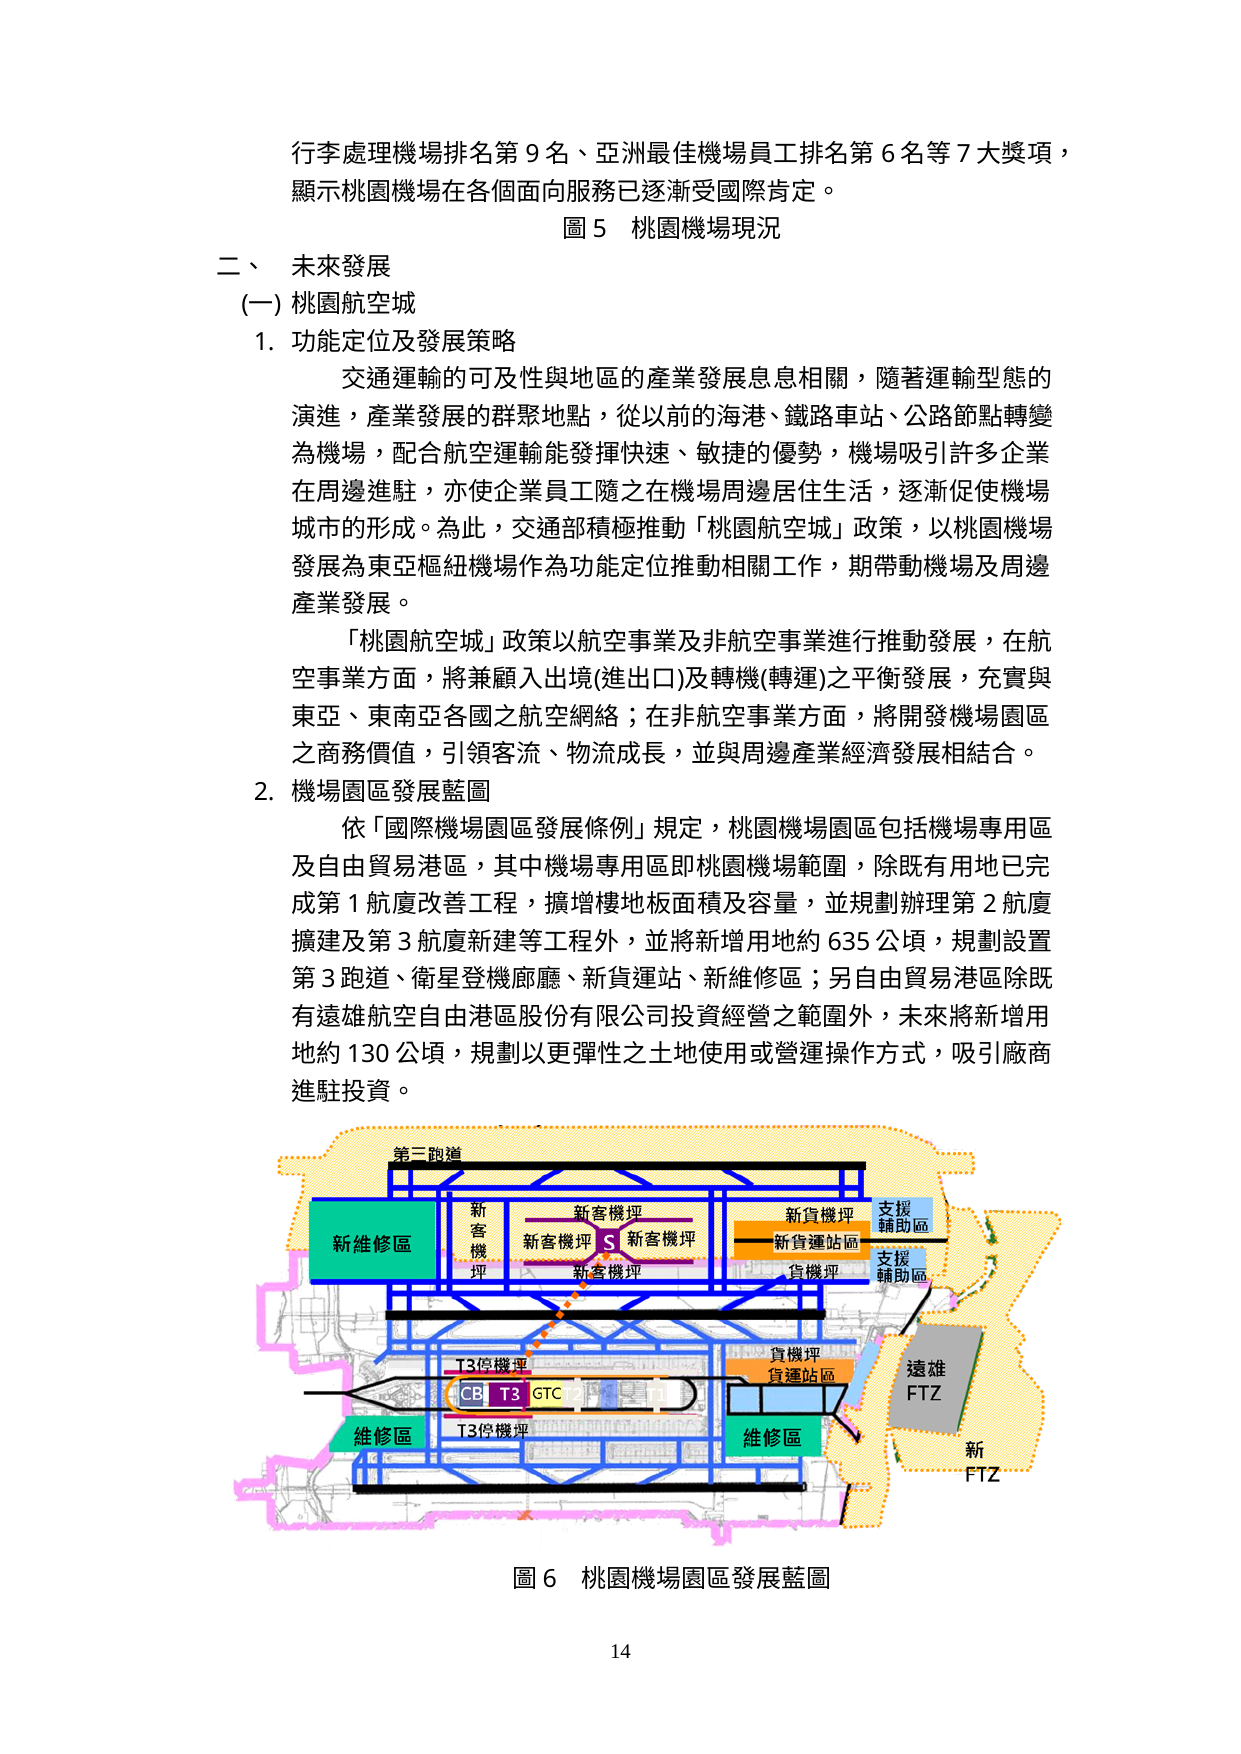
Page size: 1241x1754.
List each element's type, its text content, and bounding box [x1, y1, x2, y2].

list 功能定位及發展策略 [253, 320, 1053, 358]
text 依「國際機場園區發展條例」規定，桃園機場園區包括機場專用區及自由貿易港區，其中機場專用區即桃園機場範圍，除既有用地已完成第1航廈改善工程，擴增樓地板面積及容量，並規劃辦理第2航廈擴建及第3航廈新建等工程外，並將新增用地約635公頃，規劃設置第3跑道、衛星登機廊廳、新貨運站、新維修區；另自由貿易港區除既有遠雄航空自由港區股份有限公司投資經營之範圍外，未來將新增用地約130公頃，規劃以更彈性之土地使用或營運操作方式，吸引廠商進駐投資。 [291, 808, 1053, 1108]
text 交通運輸的可及性與地區的產業發展息息相關，隨著運輸型態的演進，產業發展的群聚地點，從以前的海港、鐵路車站、公路節點轉變為機場，配合航空運輸能發揮快速、敏捷的優勢，機場吸引許多企業在周邊進駐，亦使企業員工隨之在機場周邊居住生活，逐漸促使機場城市的形成。為此，交通部積極推動「桃園航空城」政策，以桃園機場發展為東亞樞紐機場作為功能定位推動相關工作，期帶動機場及周邊產業發展。 [291, 358, 1053, 620]
text 「桃園航空城」政策以航空事業及非航空事業進行推動發展，在航空事業方面，將兼顧入出境(進出口)及轉機(轉運)之平衡發展，充實與東亞、東南亞各國之航空網絡；在非航空事業方面，將開發機場園區之商務價值，引領客流、物流成長，並與周邊產業經濟發展相結合。 [291, 620, 1053, 770]
text 圖5 桃園機場現況 [291, 208, 1053, 245]
list 桃園航空城 [241, 283, 1053, 320]
picture [229, 1125, 1062, 1550]
list 未來發展 [216, 245, 1053, 283]
list 機場園區發展藍圖 [253, 770, 1053, 808]
text 此外，2014年Skytrax全球國際機場評比結果，桃園機場亦榮獲亞洲區最佳機場第10名，在世界最佳100名機場中，桃園機場排名第18名。相較於2013年的第24名，以及2012年的第29名，排名大幅躍進。在單項獎項部分，在年旅客量3,000萬~4,000萬級分組中，獲世界最佳機場排名第4名、世界最佳安檢機場排名第10名、世界最佳證照查驗機場排名第3名、世界最佳轉機機場排名第9名、世界最佳行李處理機場排名第9名、亞洲最佳機場員工排名第6名等7大獎項，顯示桃園機場在各個面向服務已逐漸受國際肯定。 [291, 133, 1053, 208]
text 圖6 桃園機場園區發展藍圖 [291, 1550, 1053, 1595]
text [291, 1108, 1053, 1125]
